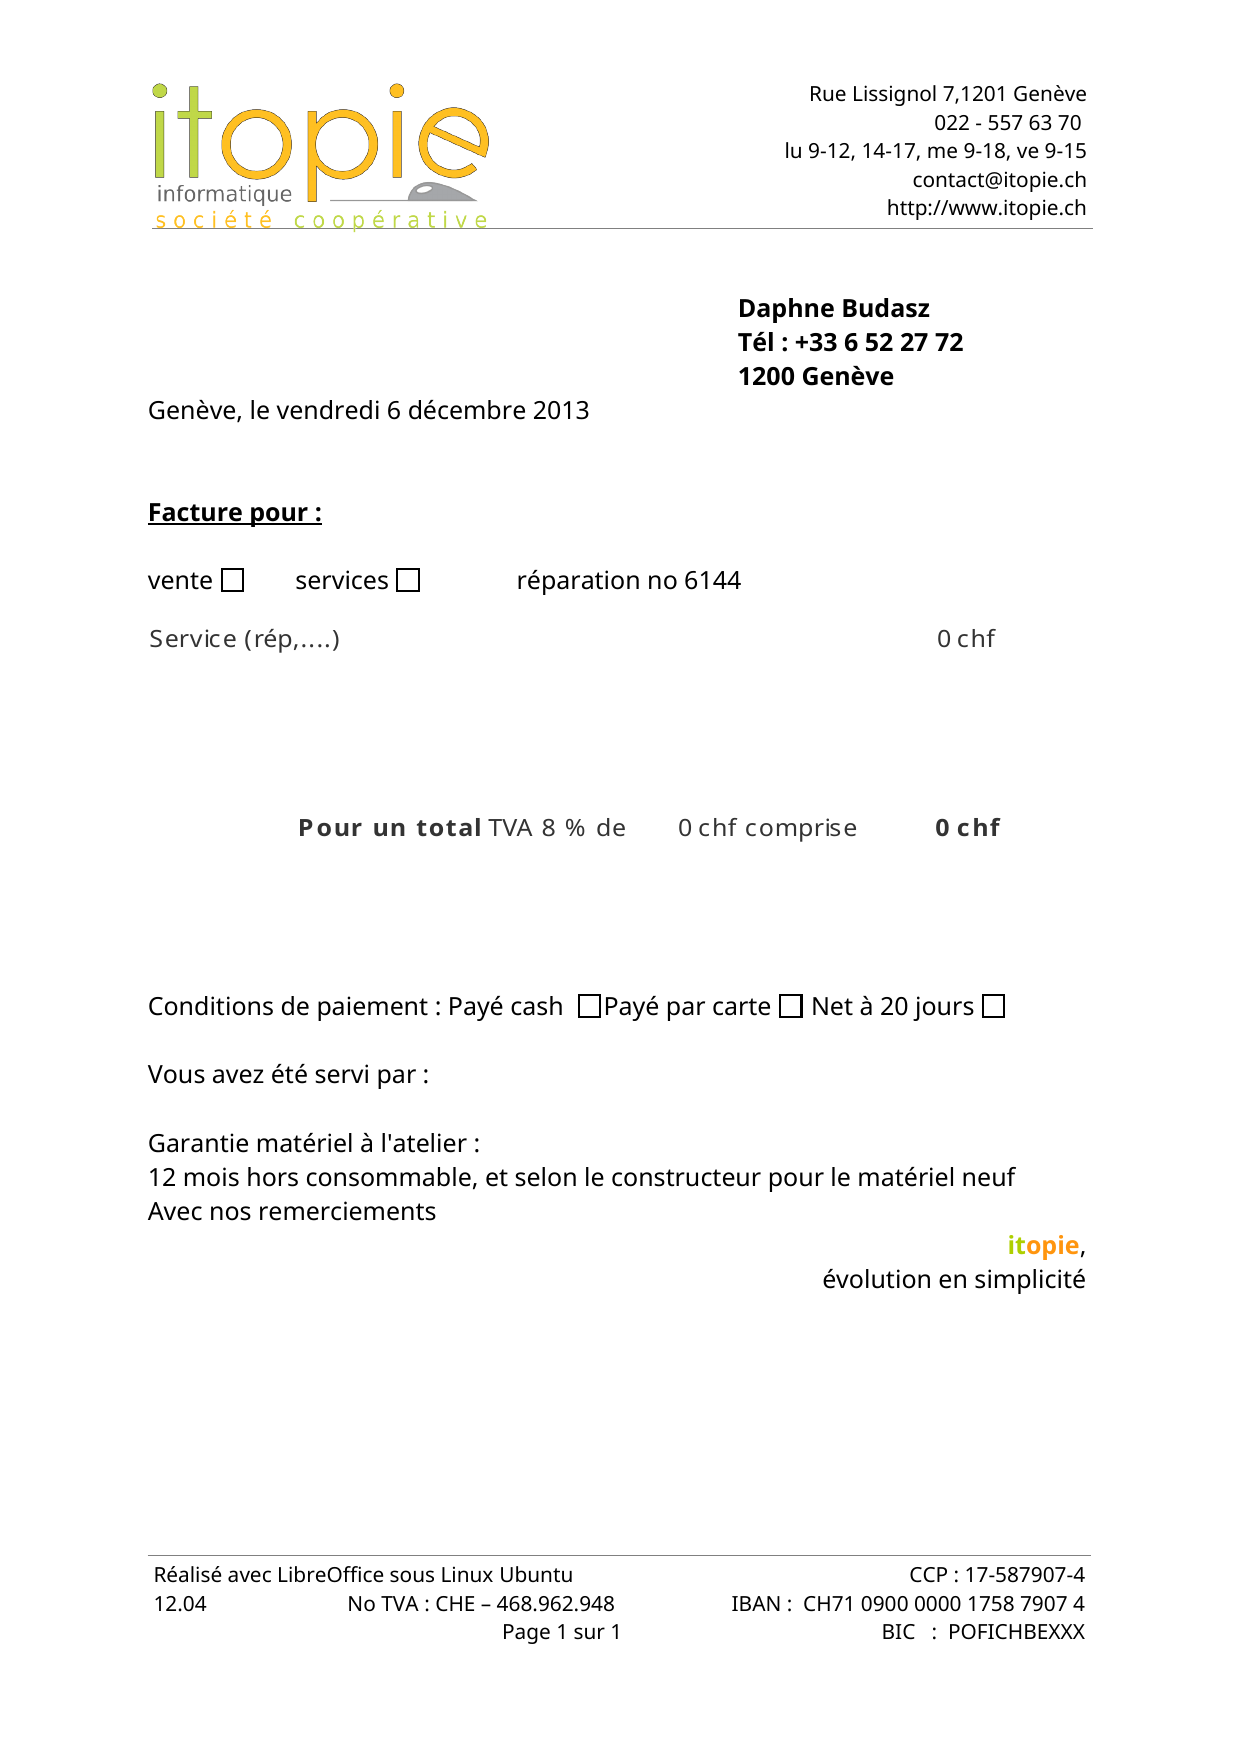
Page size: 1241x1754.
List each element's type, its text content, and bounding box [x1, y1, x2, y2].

text Daphne Budasz [148, 290, 1093, 324]
text Garantie matériel à l'atelier : [148, 1125, 1093, 1159]
text 12 mois hors consommable, et selon le constructeur pour le matériel neuf [148, 1159, 1093, 1193]
text vente services réparation no 6144 [148, 563, 1093, 597]
text itopie, [148, 1227, 1093, 1262]
text 1200 Genève [148, 358, 1093, 392]
text Tél : +33 6 52 27 72 [148, 324, 1093, 358]
text Avec nos remerciements [148, 1193, 1093, 1227]
text Facture pour : [148, 495, 1093, 529]
picture [138, 72, 500, 244]
text Genève, le vendredi 6 décembre 2013 [148, 392, 1093, 427]
text Conditions de paiement : Payé cash Payé par carte Net à 20 jours [148, 989, 1093, 1023]
text évolution en simplicité [148, 1262, 1093, 1296]
text Vous avez été servi par : [148, 1057, 1093, 1091]
